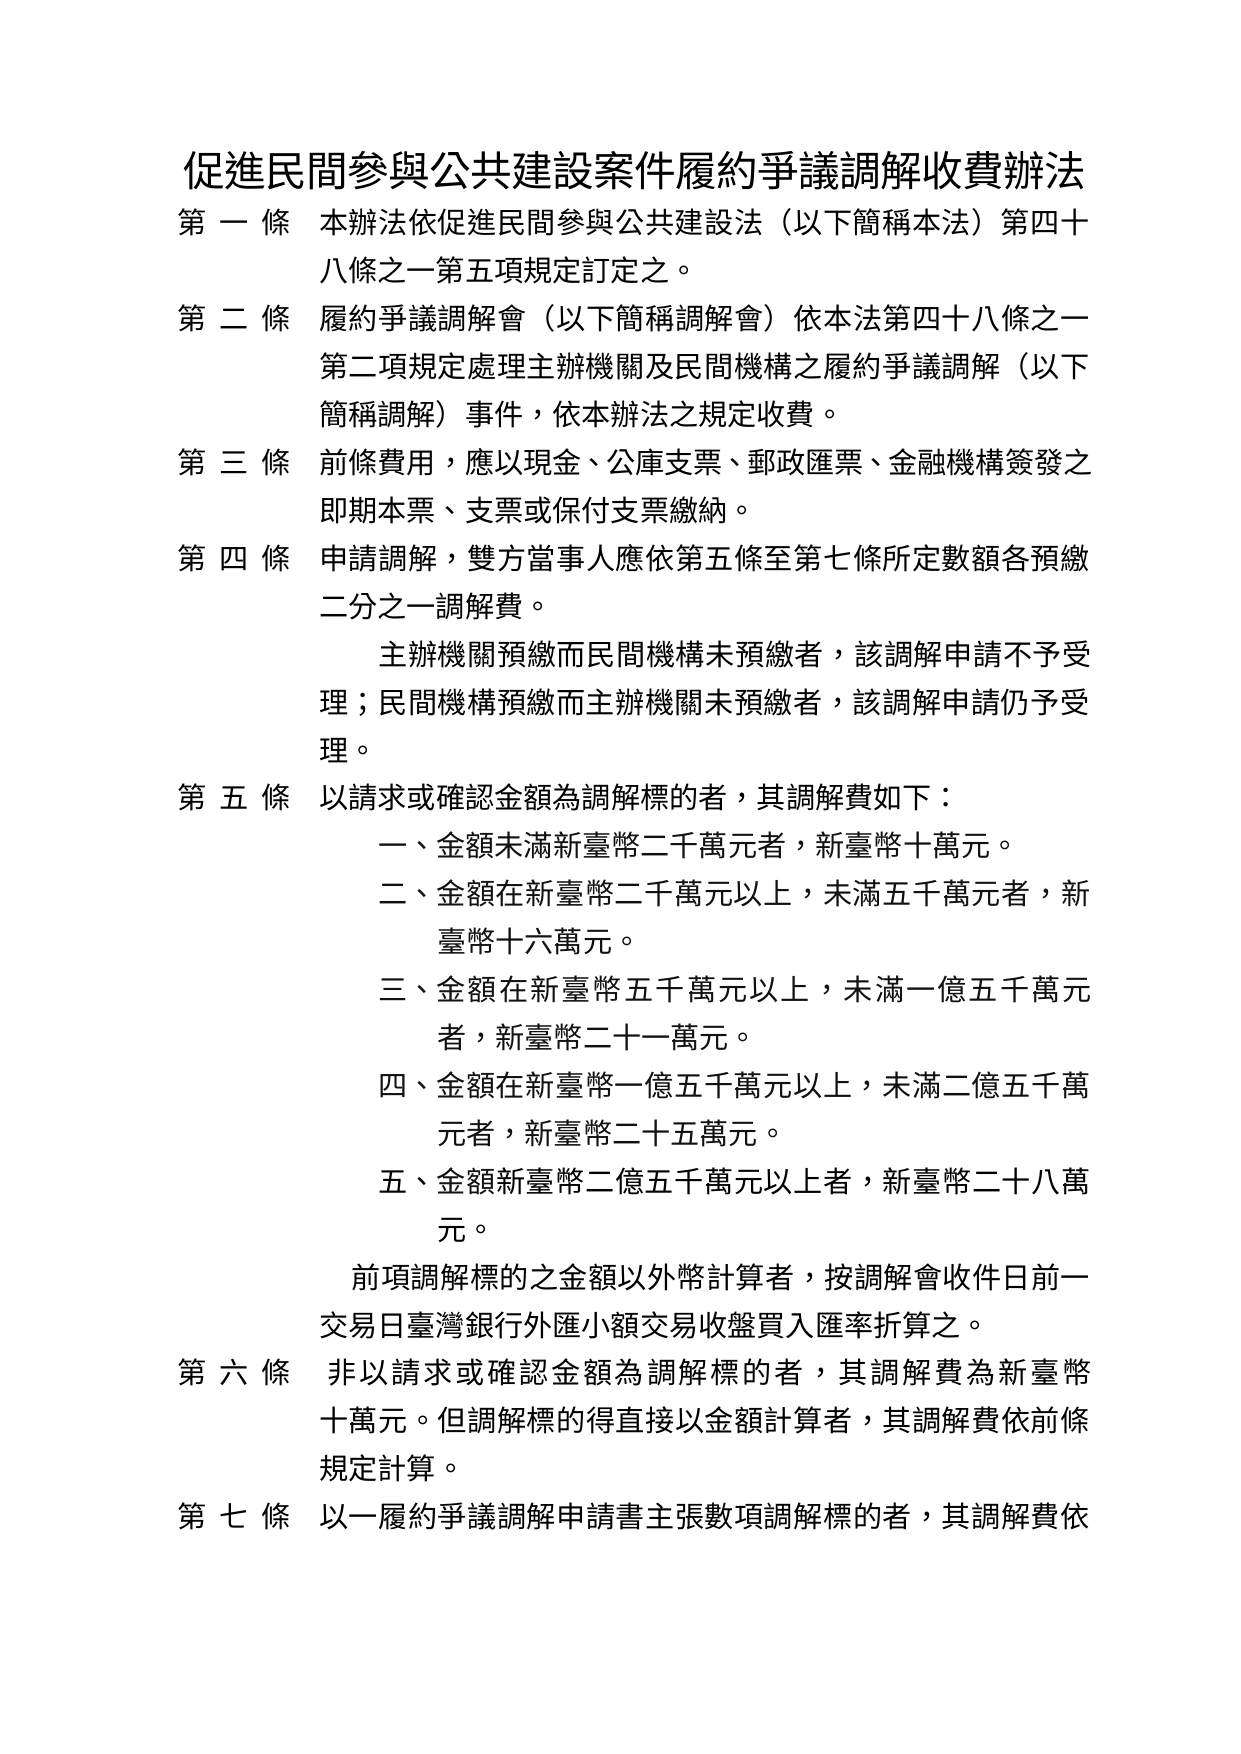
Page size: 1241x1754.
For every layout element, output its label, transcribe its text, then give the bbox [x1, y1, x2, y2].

list 金額在新臺幣二千萬元以上，未滿五千萬元者，新臺幣十六萬元。 [378, 866, 1092, 962]
text 第 三 條 前條費用，應以現金、公庫支票、郵政匯票、金融機構簽發之即期本票、支票或保付支票繳納。 [177, 435, 1092, 531]
text 第 二 條 履約爭議調解會（以下簡稱調解會）依本法第四十八條之一第二項規定處理主辦機關及民間機構之履約爭議調解（以下簡稱調解）事件，依本辦法之規定收費。 [177, 291, 1092, 435]
text 第 四 條 申請調解，雙方當事人應依第五條至第七條所定數額各預繳二分之一調解費。 [177, 531, 1092, 627]
text 第 五 條 以請求或確認金額為調解標的者，其調解費如下： [177, 771, 1092, 818]
list 金額新臺幣二億五千萬元以上者，新臺幣二十八萬元。 [378, 1154, 1092, 1250]
list 第 六 條 非以請求或確認金額為調解標的者，其調解費為新臺幣 十萬元。但調解標的得直接以金額計算者，其調解費依前條 規定計算。 [177, 1346, 1092, 1489]
list 金額在新臺幣一億五千萬元以上，未滿二億五千萬元者，新臺幣二十五萬元。 [378, 1058, 1092, 1154]
text 主辦機關預繳而民間機構未預繳者，該調解申請不予受理；民間機構預繳而主辦機關未預繳者，該調解申請仍予受理。 [319, 627, 1092, 771]
list 前項調解標的之金額以外幣計算者，按調解會收件日前一交易日臺灣銀行外匯小額交易收盤買入匯率折算之。 [319, 1250, 1092, 1346]
list 金額在新臺幣五千萬元以上，未滿一億五千萬元者，新臺幣二十一萬元。 [378, 962, 1092, 1058]
list 金額未滿新臺幣二千萬元者，新臺幣十萬元。 [378, 818, 1092, 866]
text 第 一 條 本辦法依促進民間參與公共建設法（以下簡稱本法）第四十八條之一第五項規定訂定之。 [177, 196, 1092, 291]
text 第 七 條 以一履約爭議調解申請書主張數項調解標的者，其調解費依 [177, 1489, 1092, 1537]
text 促進民間參與公共建設案件履約爭議調解收費辦法 [177, 148, 1092, 196]
